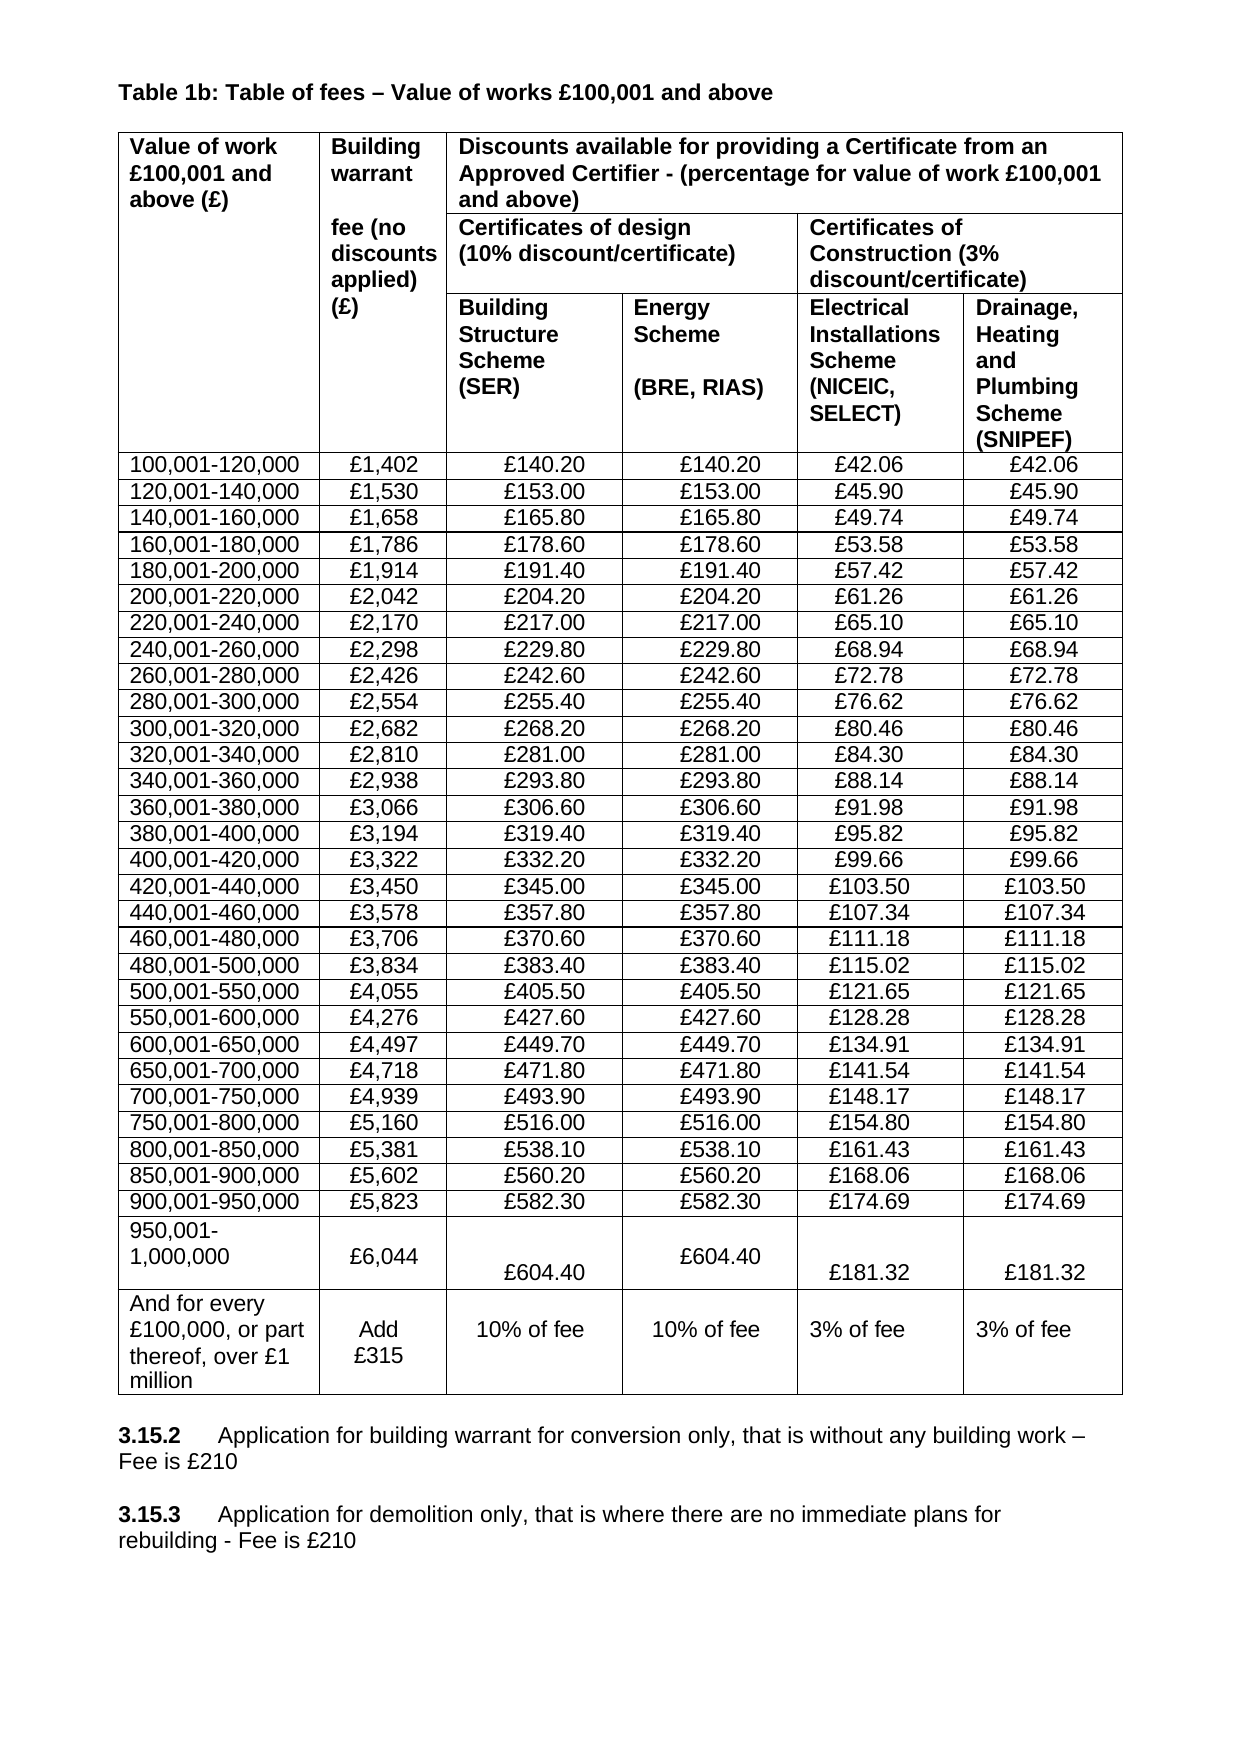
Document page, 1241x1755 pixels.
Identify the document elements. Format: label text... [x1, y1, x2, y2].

table_cell £141.54 [964, 1059, 1122, 1084]
table_cell £560.20 [447, 1164, 622, 1189]
table_cell £582.30 [623, 1191, 797, 1216]
table_cell £161.43 [964, 1138, 1122, 1163]
table_cell £370.60 [623, 928, 797, 953]
table_cell £165.80 [447, 506, 622, 531]
table_cell £5,602 [320, 1164, 446, 1189]
table_cell £57.42 [964, 559, 1122, 584]
table_cell £5,160 [320, 1112, 446, 1137]
table_cell £4,718 [320, 1059, 446, 1084]
table_cell £2,170 [320, 612, 446, 637]
table_cell £229.80 [447, 638, 622, 663]
table_cell Certificates of design (10% discount/certificate) [447, 214, 797, 293]
table_cell £2,682 [320, 717, 446, 742]
table_cell £174.69 [798, 1191, 963, 1216]
table_cell 750,001-800,000 [119, 1112, 319, 1137]
table_header Building warrant [320, 133, 446, 213]
table_cell £2,426 [320, 664, 446, 689]
table_cell £281.00 [623, 743, 797, 768]
table_cell £1,658 [320, 506, 446, 531]
table_cell £383.40 [447, 954, 622, 979]
table_cell 700,001-750,000 [119, 1085, 319, 1111]
table_header Discounts available for providing a Certificate from an Approved Certifier - (percentage for value of work £100,001 and above) [447, 133, 1122, 213]
table_cell £449.70 [447, 1033, 622, 1058]
table_cell 360,001-380,000 [119, 796, 319, 821]
table_cell £4,055 [320, 980, 446, 1005]
table_cell £5,381 [320, 1138, 446, 1163]
table_cell £140.20 [623, 453, 797, 479]
table_cell 3% of fee [964, 1290, 1122, 1394]
table_cell £80.46 [798, 717, 963, 742]
table_cell £229.80 [623, 638, 797, 663]
table_cell £3,194 [320, 822, 446, 847]
table_cell 200,001-220,000 [119, 585, 319, 611]
table_cell £357.80 [623, 901, 797, 926]
table_cell £88.14 [964, 769, 1122, 795]
table_cell £604.40 [447, 1217, 622, 1289]
table_cell 850,001-900,000 [119, 1164, 319, 1189]
table_cell £2,554 [320, 690, 446, 716]
table_cell £53.58 [964, 533, 1122, 558]
table_cell £3,066 [320, 796, 446, 821]
table_cell £2,810 [320, 743, 446, 768]
table_cell £242.60 [623, 664, 797, 689]
table_cell 650,001-700,000 [119, 1059, 319, 1084]
table_cell £293.80 [623, 769, 797, 795]
table_cell £405.50 [447, 980, 622, 1005]
table_cell £242.60 [447, 664, 622, 689]
table_cell £57.42 [798, 559, 963, 584]
table_cell £255.40 [623, 690, 797, 716]
table_cell 400,001-420,000 [119, 849, 319, 874]
table_cell 180,001-200,000 [119, 559, 319, 584]
table_cell £53.58 [798, 533, 963, 558]
table_cell 320,001-340,000 [119, 743, 319, 768]
table_cell £3,706 [320, 928, 446, 953]
table_cell £111.18 [964, 928, 1122, 953]
table_cell £76.62 [964, 690, 1122, 716]
table_cell £107.34 [964, 901, 1122, 926]
table_cell £140.20 [447, 453, 622, 479]
table_cell £405.50 [623, 980, 797, 1005]
table_cell 300,001-320,000 [119, 717, 319, 742]
table_cell 140,001-160,000 [119, 506, 319, 531]
table_cell 550,001-600,000 [119, 1006, 319, 1032]
table_cell 120,001-140,000 [119, 480, 319, 505]
table_cell 950,001- 1,000,000 [119, 1217, 319, 1289]
table_cell £68.94 [798, 638, 963, 663]
table_cell 10% of fee [447, 1290, 622, 1394]
table_cell 800,001-850,000 [119, 1138, 319, 1163]
table_cell £3,578 [320, 901, 446, 926]
table_cell £471.80 [447, 1059, 622, 1084]
table_cell £95.82 [964, 822, 1122, 847]
table_cell £61.26 [798, 585, 963, 611]
table_cell £99.66 [964, 849, 1122, 874]
table_cell £217.00 [623, 612, 797, 637]
table_cell £99.66 [798, 849, 963, 874]
table_cell £103.50 [798, 875, 963, 900]
table_cell £154.80 [964, 1112, 1122, 1137]
table_cell £560.20 [623, 1164, 797, 1189]
table_cell £42.06 [798, 453, 963, 479]
table_cell £1,786 [320, 533, 446, 558]
table_cell £148.17 [798, 1085, 963, 1111]
table_cell £204.20 [447, 585, 622, 611]
table_cell £45.90 [798, 480, 963, 505]
table_cell Energy Scheme (BRE, RIAS) [623, 294, 797, 452]
table_cell £582.30 [447, 1191, 622, 1216]
table_cell £332.20 [447, 849, 622, 874]
table_cell £148.17 [964, 1085, 1122, 1111]
table_cell £268.20 [447, 717, 622, 742]
table_cell 100,001-120,000 [119, 453, 319, 479]
table_cell £4,276 [320, 1006, 446, 1032]
table_cell £80.46 [964, 717, 1122, 742]
table_cell £427.60 [447, 1006, 622, 1032]
table_cell £191.40 [623, 559, 797, 584]
table_cell £72.78 [964, 664, 1122, 689]
table_cell £181.32 [964, 1217, 1122, 1289]
table_cell £1,530 [320, 480, 446, 505]
subtitle Table 1b: Table of fees – Value of works £100,001 and above [118, 79, 1122, 106]
table_cell £255.40 [447, 690, 622, 716]
table_cell £49.74 [798, 506, 963, 531]
table_cell £306.60 [623, 796, 797, 821]
table_cell 480,001-500,000 [119, 954, 319, 979]
table_cell fee (no discounts applied) (£) [320, 213, 446, 452]
table_cell £332.20 [623, 849, 797, 874]
table_cell £128.28 [798, 1006, 963, 1032]
table_cell £2,298 [320, 638, 446, 663]
table_cell £161.43 [798, 1138, 963, 1163]
table_cell £178.60 [447, 533, 622, 558]
table_cell £370.60 [447, 928, 622, 953]
table_cell £168.06 [798, 1164, 963, 1189]
list Application for building warrant for conversion only, that is without any building work – Fee is £210 [118, 1422, 1097, 1474]
table_cell £516.00 [447, 1112, 622, 1137]
table_cell £68.94 [964, 638, 1122, 663]
table_cell £204.20 [623, 585, 797, 611]
table_cell £153.00 [623, 480, 797, 505]
table_cell £449.70 [623, 1033, 797, 1058]
table_cell £42.06 [964, 453, 1122, 479]
table_cell £5,823 [320, 1191, 446, 1216]
table_cell £3,322 [320, 849, 446, 874]
table_cell £91.98 [798, 796, 963, 821]
table_cell £383.40 [623, 954, 797, 979]
table_cell £538.10 [623, 1138, 797, 1163]
table_cell £4,497 [320, 1033, 446, 1058]
table_cell 280,001-300,000 [119, 690, 319, 716]
table_cell £61.26 [964, 585, 1122, 611]
table_cell £493.90 [623, 1085, 797, 1111]
table_cell £516.00 [623, 1112, 797, 1137]
table_cell £134.91 [964, 1033, 1122, 1058]
table_cell £427.60 [623, 1006, 797, 1032]
table_cell £306.60 [447, 796, 622, 821]
table_cell £154.80 [798, 1112, 963, 1137]
table_cell £345.00 [447, 875, 622, 900]
table_cell £84.30 [798, 743, 963, 768]
table_cell £178.60 [623, 533, 797, 558]
table_cell £538.10 [447, 1138, 622, 1163]
table_cell £153.00 [447, 480, 622, 505]
table_cell And for every £100,000, or part thereof, over £1 million [119, 1290, 319, 1394]
table_cell £49.74 [964, 506, 1122, 531]
table_cell £293.80 [447, 769, 622, 795]
table_cell 220,001-240,000 [119, 612, 319, 637]
table_cell £95.82 [798, 822, 963, 847]
table_cell £319.40 [623, 822, 797, 847]
table_cell £268.20 [623, 717, 797, 742]
table_cell 340,001-360,000 [119, 769, 319, 795]
table_cell £165.80 [623, 506, 797, 531]
table_cell £168.06 [964, 1164, 1122, 1189]
table_cell £3,834 [320, 954, 446, 979]
table_cell £103.50 [964, 875, 1122, 900]
table_cell £6,044 [320, 1217, 446, 1289]
table_cell Certificates of Construction (3% discount/certificate) [798, 214, 1122, 293]
table_cell £72.78 [798, 664, 963, 689]
table_cell £191.40 [447, 559, 622, 584]
table_cell £493.90 [447, 1085, 622, 1111]
table_cell £88.14 [798, 769, 963, 795]
table_cell 240,001-260,000 [119, 638, 319, 663]
table_cell £174.69 [964, 1191, 1122, 1216]
table_cell 380,001-400,000 [119, 822, 319, 847]
table_cell £141.54 [798, 1059, 963, 1084]
list Application for demolition only, that is where there are no immediate plans for rebuilding - Fee is £210 [118, 1501, 1005, 1553]
table_cell Building Structure Scheme (SER) [447, 294, 622, 452]
table_cell £111.18 [798, 928, 963, 953]
table_cell £471.80 [623, 1059, 797, 1084]
table_cell £345.00 [623, 875, 797, 900]
table_cell £2,938 [320, 769, 446, 795]
table_cell £84.30 [964, 743, 1122, 768]
table_cell £1,402 [320, 453, 446, 479]
table_cell £134.91 [798, 1033, 963, 1058]
table_cell £65.10 [798, 612, 963, 637]
table_cell 900,001-950,000 [119, 1191, 319, 1216]
table_cell £3,450 [320, 875, 446, 900]
table_header Value of work £100,001 and above (£) [119, 133, 319, 452]
table_cell £319.40 [447, 822, 622, 847]
table_cell £281.00 [447, 743, 622, 768]
table_cell 600,001-650,000 [119, 1033, 319, 1058]
table_cell £107.34 [798, 901, 963, 926]
table_cell £76.62 [798, 690, 963, 716]
table_cell £2,042 [320, 585, 446, 611]
table_cell £121.65 [964, 980, 1122, 1005]
table_cell £4,939 [320, 1085, 446, 1111]
table_cell 10% of fee [623, 1290, 797, 1394]
table_cell Add £315 [320, 1290, 446, 1394]
table_cell £357.80 [447, 901, 622, 926]
table_cell £604.40 [623, 1217, 797, 1289]
table_cell £128.28 [964, 1006, 1122, 1032]
table_cell £65.10 [964, 612, 1122, 637]
table_cell £115.02 [798, 954, 963, 979]
table_cell £115.02 [964, 954, 1122, 979]
table_cell 500,001-550,000 [119, 980, 319, 1005]
table_cell 440,001-460,000 [119, 901, 319, 926]
table_cell 460,001-480,000 [119, 928, 319, 953]
table_cell 420,001-440,000 [119, 875, 319, 900]
table_cell £91.98 [964, 796, 1122, 821]
table_cell £121.65 [798, 980, 963, 1005]
table_cell £1,914 [320, 559, 446, 584]
table_cell £45.90 [964, 480, 1122, 505]
table_cell Drainage, Heating and Plumbing Scheme (SNIPEF) [964, 294, 1122, 452]
table_cell 160,001-180,000 [119, 533, 319, 558]
table_cell Electrical Installations Scheme (NICEIC, SELECT) [798, 294, 963, 452]
table_cell £181.32 [798, 1217, 963, 1289]
table_cell 3% of fee [798, 1290, 963, 1394]
table_cell £217.00 [447, 612, 622, 637]
table_cell 260,001-280,000 [119, 664, 319, 689]
